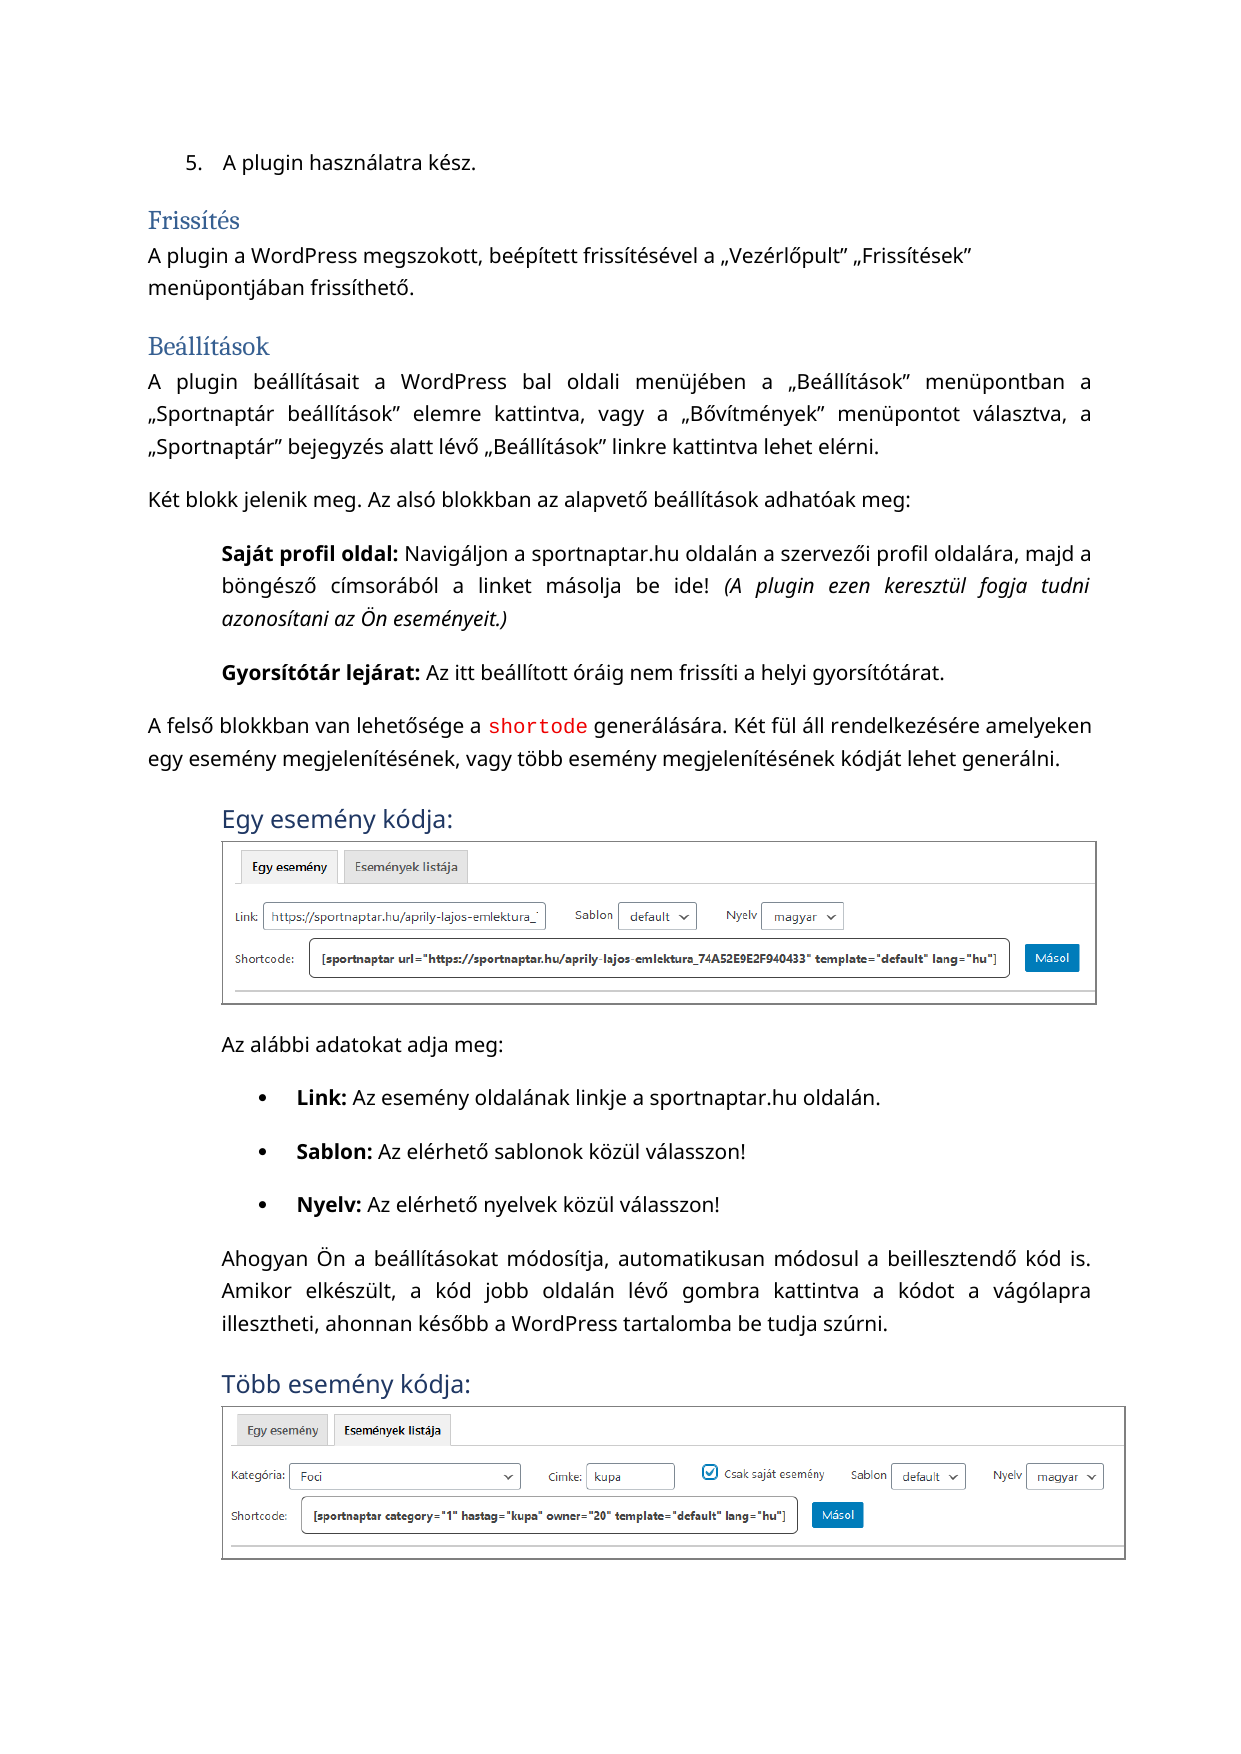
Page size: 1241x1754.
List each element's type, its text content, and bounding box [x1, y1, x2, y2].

subtitle Több esemény kódja: [221, 1367, 1093, 1401]
text Saját profil oldal: Navigáljon a sportnaptar.hu oldalán a szervezői profil oldalára, majd a böngésző címsorából a linket másolja be ide! (A plugin ezen keresztül fogja tudni azonosítani az Ön eseményeit.) [221, 539, 1093, 633]
text Ahogyan Ön a beállításokat módosítja, automatikusan módosul a beillesztendő kód is. Amikor elkészült, a kód jobb oldalán lévő gombra kattintva a kódot a vágólapra illesztheti, ahonnan később a WordPress tartalomba be tudja szúrni. [221, 1244, 1093, 1337]
subtitle Egy esemény kódja: [221, 801, 1093, 835]
text A plugin beállításait a WordPress bal oldali menüjében a „Beállítások” menüpontban a „Sportnaptár beállítások” elemre kattintva, vagy a „Bővítmények” menüpontot választva, a „Sportnaptár” bejegyzés alatt lévő „Beállítások” linkre kattintva lehet elérni. [148, 367, 1093, 461]
text Két blokk jelenik meg. Az alsó blokkban az alapvető beállítások adhatóak meg: [148, 486, 1093, 514]
list Sablon: Az elérhető sablonok közül válasszon! [259, 1137, 1093, 1165]
list Nyelv: Az elérhető nyelvek közül válasszon! [259, 1190, 1093, 1219]
text A plugin a WordPress megszokott, beépített frissítésével a „Vezérlőpult” „Frissítések” menüpontjában frissíthető. [148, 241, 1093, 302]
text Az alábbi adatokat adja meg: [221, 1030, 1093, 1058]
list A plugin használatra kész. [185, 148, 1093, 176]
subtitle Beállítások [148, 331, 1093, 362]
text Gyorsítótár lejárat: Az itt beállított óráig nem frissíti a helyi gyorsítótárat. [221, 658, 1093, 686]
subtitle Frissítés [148, 205, 1093, 236]
list Link: Az esemény oldalának linkje a sportnaptar.hu oldalán. [259, 1083, 1093, 1112]
text A felső blokkban van lehetősége a shortode generálására. Két fül áll rendelkezésére amelyeken egy esemény megjelenítésének, vagy több esemény megjelenítésének kódját lehet generálni. [148, 711, 1093, 772]
